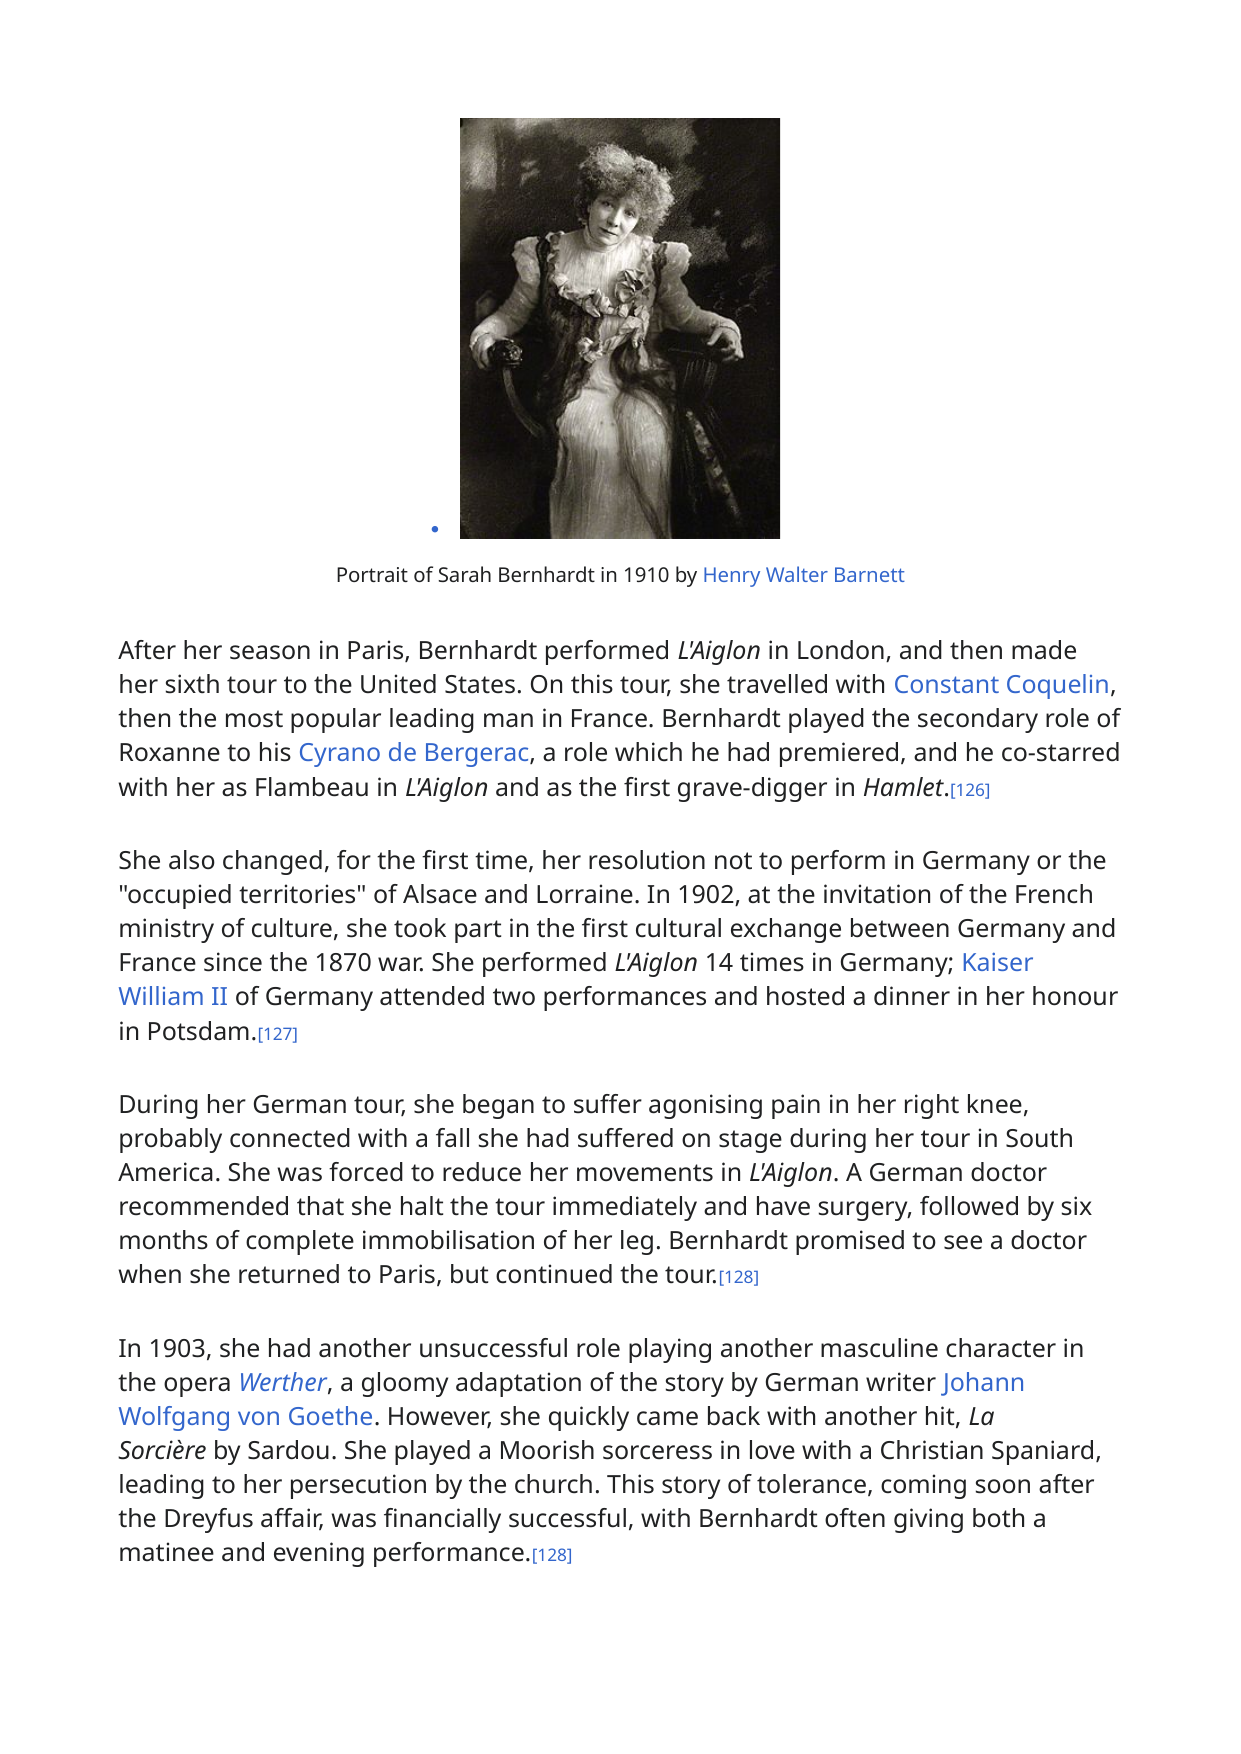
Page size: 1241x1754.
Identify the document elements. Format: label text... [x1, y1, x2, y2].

list Portrait of Sarah Bernhardt in 1910 by Henry Walter Barnett [118, 561, 1119, 588]
text During her German tour, she began to suffer agonising pain in her right knee, probably connected with a fall she had suffered on stage during her tour in South America. She was forced to reduce her movements in L'Aiglon. A German doctor recommended that she halt the tour immediately and have surgery, followed by six months of complete immobilisation of her leg. Bernhardt promised to see a doctor when she returned to Paris, but continued the tour.[128] [118, 1087, 1122, 1291]
text She also changed, for the first time, her resolution not to perform in Germany or the "occupied territories" of Alsace and Lorraine. In 1902, at the invitation of the French ministry of culture, she took part in the first cultural exchange between Germany and France since the 1870 war. She performed L'Aiglon 14 times in Germany; Kaiser William II of Germany attended two performances and hosted a dinner in her honour in Potsdam.[127] [118, 843, 1122, 1047]
text After her season in Paris, Bernhardt performed L'Aiglon in London, and then made her sixth tour to the United States. On this tour, she travelled with Constant Coquelin, then the most popular leading man in France. Bernhardt played the secondary role of Roxanne to his Cyrano de Bergerac, a role which he had premiered, and he co-starred with her as Flambeau in L'Aiglon and as the first grave-digger in Hamlet.[126] [118, 633, 1122, 803]
text In 1903, she had another unsuccessful role playing another masculine character in the opera Werther, a gloomy adaptation of the story by German writer Johann Wolfgang von Goethe. However, she quickly came back with another hit, La Sorcière by Sardou. She played a Moorish sorceress in love with a Christian Spaniard, leading to her persecution by the church. This story of tolerance, coming soon after the Dreyfus affair, was financially successful, with Bernhardt often giving both a matinee and evening performance.[128] [118, 1331, 1122, 1569]
picture [460, 118, 781, 539]
